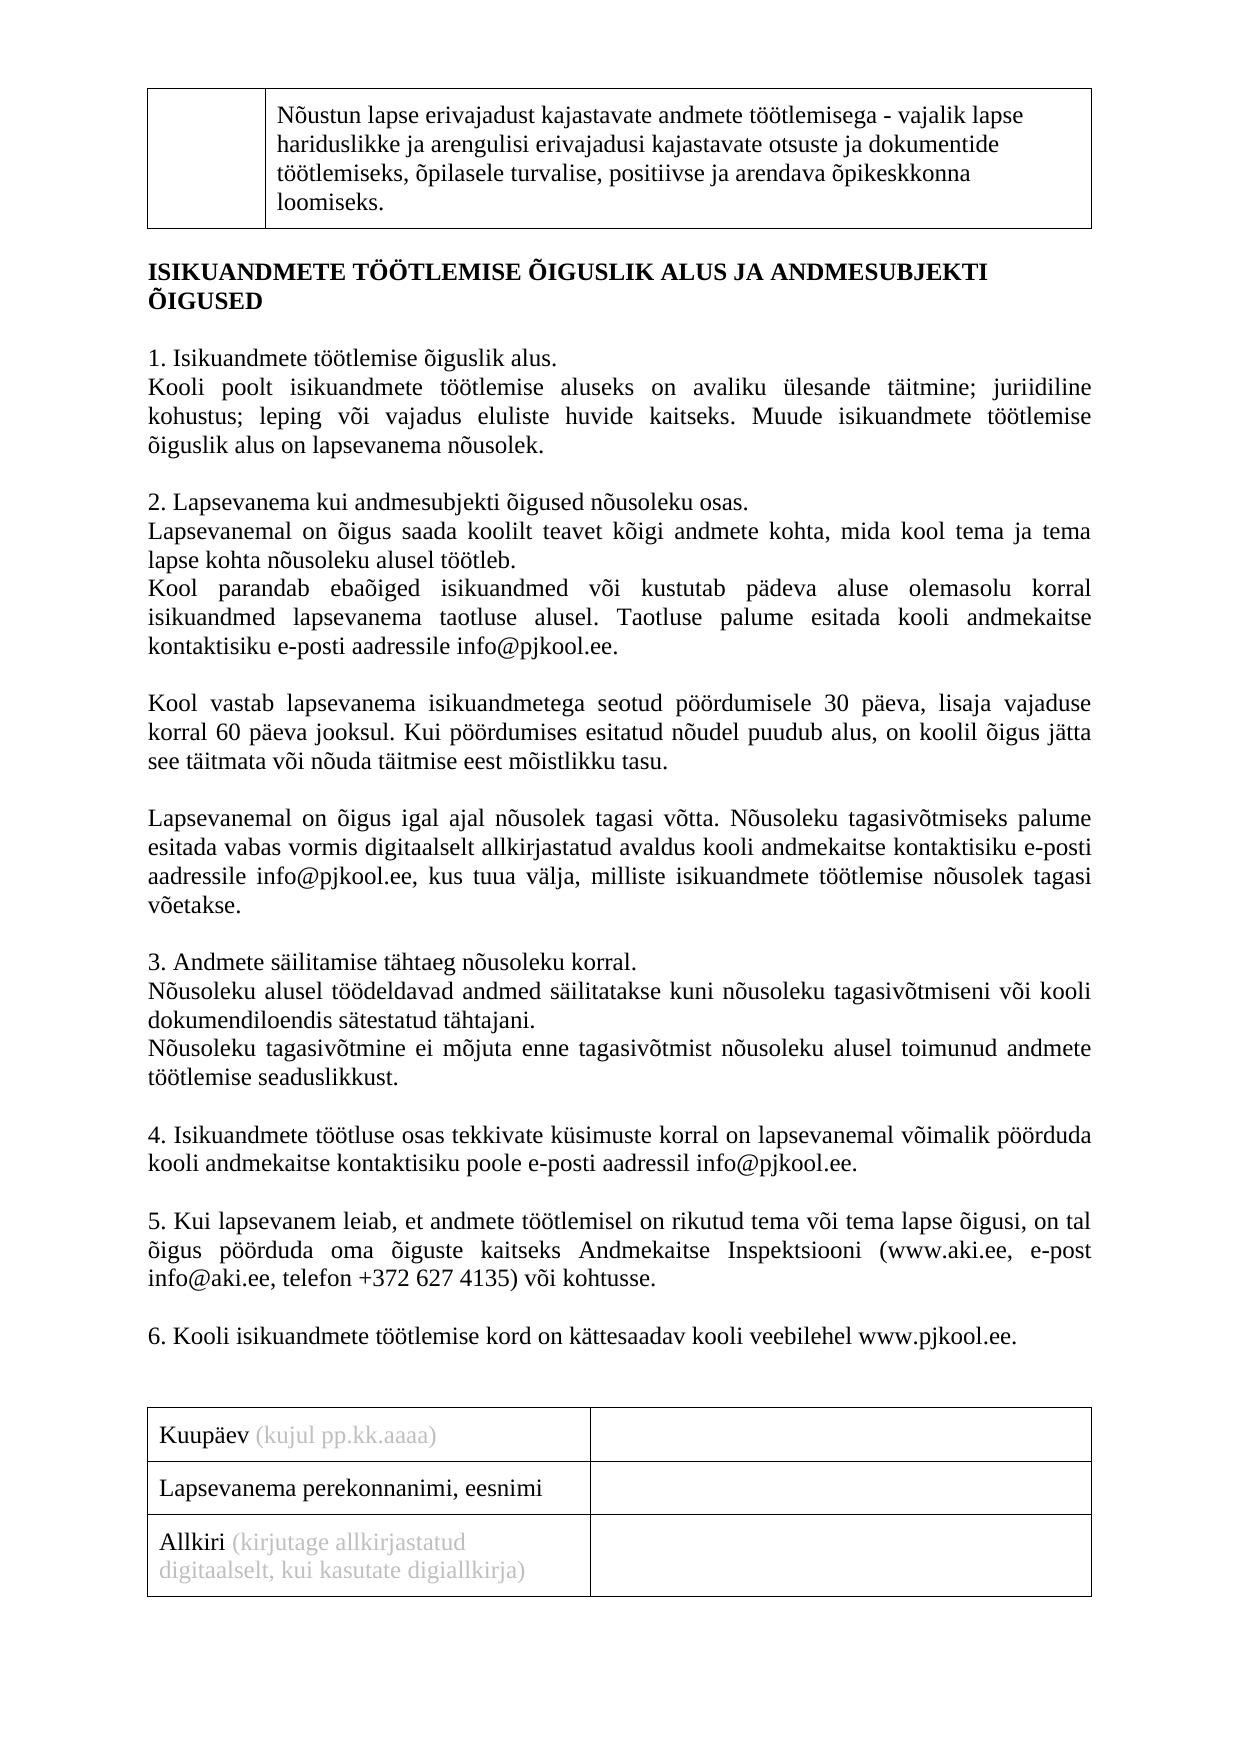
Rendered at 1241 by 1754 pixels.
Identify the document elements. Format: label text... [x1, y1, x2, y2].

text 6. Kooli isikuandmete töötlemise kord on kättesaadav kooli veebilehel www.pjkool.ee. [148, 1321, 1092, 1350]
table_cell [591, 1515, 1091, 1596]
table_header Kuupäev (kujul pp.kk.aaaa) [148, 1408, 590, 1461]
text Lapsevanemal on õigus igal ajal nõusolek tagasi võtta. Nõusoleku tagasivõtmiseks palume esitada vabas vormis digitaalselt allkirjastatud avaldus kooli andmekaitse kontaktisiku e-posti aadressile info@pjkool.ee, kus tuua välja, milliste isikuandmete töötlemise nõusolek tagasi võetakse. [148, 803, 1092, 918]
table_cell Lapsevanema perekonnanimi, eesnimi [148, 1462, 590, 1514]
text Kool vastab lapsevanema isikuandmetega seotud pöördumisele 30 päeva, lisaja vajaduse korral 60 päeva jooksul. Kui pöördumises esitatud nõudel puudub alus, on koolil õigus jätta see täitmata või nõuda täitmise eest mõistlikku tasu. [148, 688, 1092, 775]
text ISIKUANDMETE TÖÖTLEMISE ÕIGUSLIK ALUS JA ANDMESUBJEKTI ÕIGUSED [148, 257, 1092, 315]
text 5. Kui lapsevanem leiab, et andmete töötlemisel on rikutud tema või tema lapse õigusi, on tal õigus pöörduda oma õiguste kaitseks Andmekaitse Inspektsiooni (www.aki.ee, e-post info@aki.ee, telefon +372 627 4135) või kohtusse. [148, 1206, 1092, 1292]
text Lapsevanemal on õigus saada koolilt teavet kõigi andmete kohta, mida kool tema ja tema lapse kohta nõusoleku alusel töötleb. [148, 516, 1092, 573]
text Nõusoleku alusel töödeldavad andmed säilitatakse kuni nõusoleku tagasivõtmiseni või kooli dokumendiloendis sätestatud tähtajani. [148, 976, 1092, 1033]
text 3. Andmete säilitamise tähtaeg nõusoleku korral. [148, 947, 1092, 976]
text Kool parandab ebaõiged isikuandmed või kustutab pädeva aluse olemasolu korral isikuandmed lapsevanema taotluse alusel. Taotluse palume esitada kooli andmekaitse kontaktisiku e-posti aadressile info@pjkool.ee. [148, 573, 1092, 660]
table_cell [591, 1462, 1091, 1514]
table_cell Allkiri (kirjutage allkirjastatud digitaalselt, kui kasutate digiallkirja) [148, 1515, 590, 1596]
table_header [591, 1408, 1091, 1461]
text 2. Lapsevanema kui andmesubjekti õigused nõusoleku osas. [148, 487, 1092, 516]
text Kooli poolt isikuandmete töötlemise aluseks on avaliku ülesande täitmine; juriidiline kohustus; leping või vajadus eluliste huvide kaitseks. Muude isikuandmete töötlemise õiguslik alus on lapsevanema nõusolek. [148, 372, 1092, 458]
table_header Nõustun lapse erivajadust kajastavate andmete töötlemisega - vajalik lapse hariduslikke ja arengulisi erivajadusi kajastavate otsuste ja dokumentide töötlemiseks, õpilasele turvalise, positiivse ja arendava õpikeskkonna loomiseks. [266, 89, 1091, 227]
text 4. Isikuandmete töötluse osas tekkivate küsimuste korral on lapsevanemal võimalik pöörduda kooli andmekaitse kontaktisiku poole e-posti aadressil info@pjkool.ee. [148, 1120, 1092, 1177]
text Nõusoleku tagasivõtmine ei mõjuta enne tagasivõtmist nõusoleku alusel toimunud andmete töötlemise seaduslikkust. [148, 1033, 1092, 1091]
table_header [148, 89, 265, 227]
text 1. Isikuandmete töötlemise õiguslik alus. [148, 343, 1092, 372]
